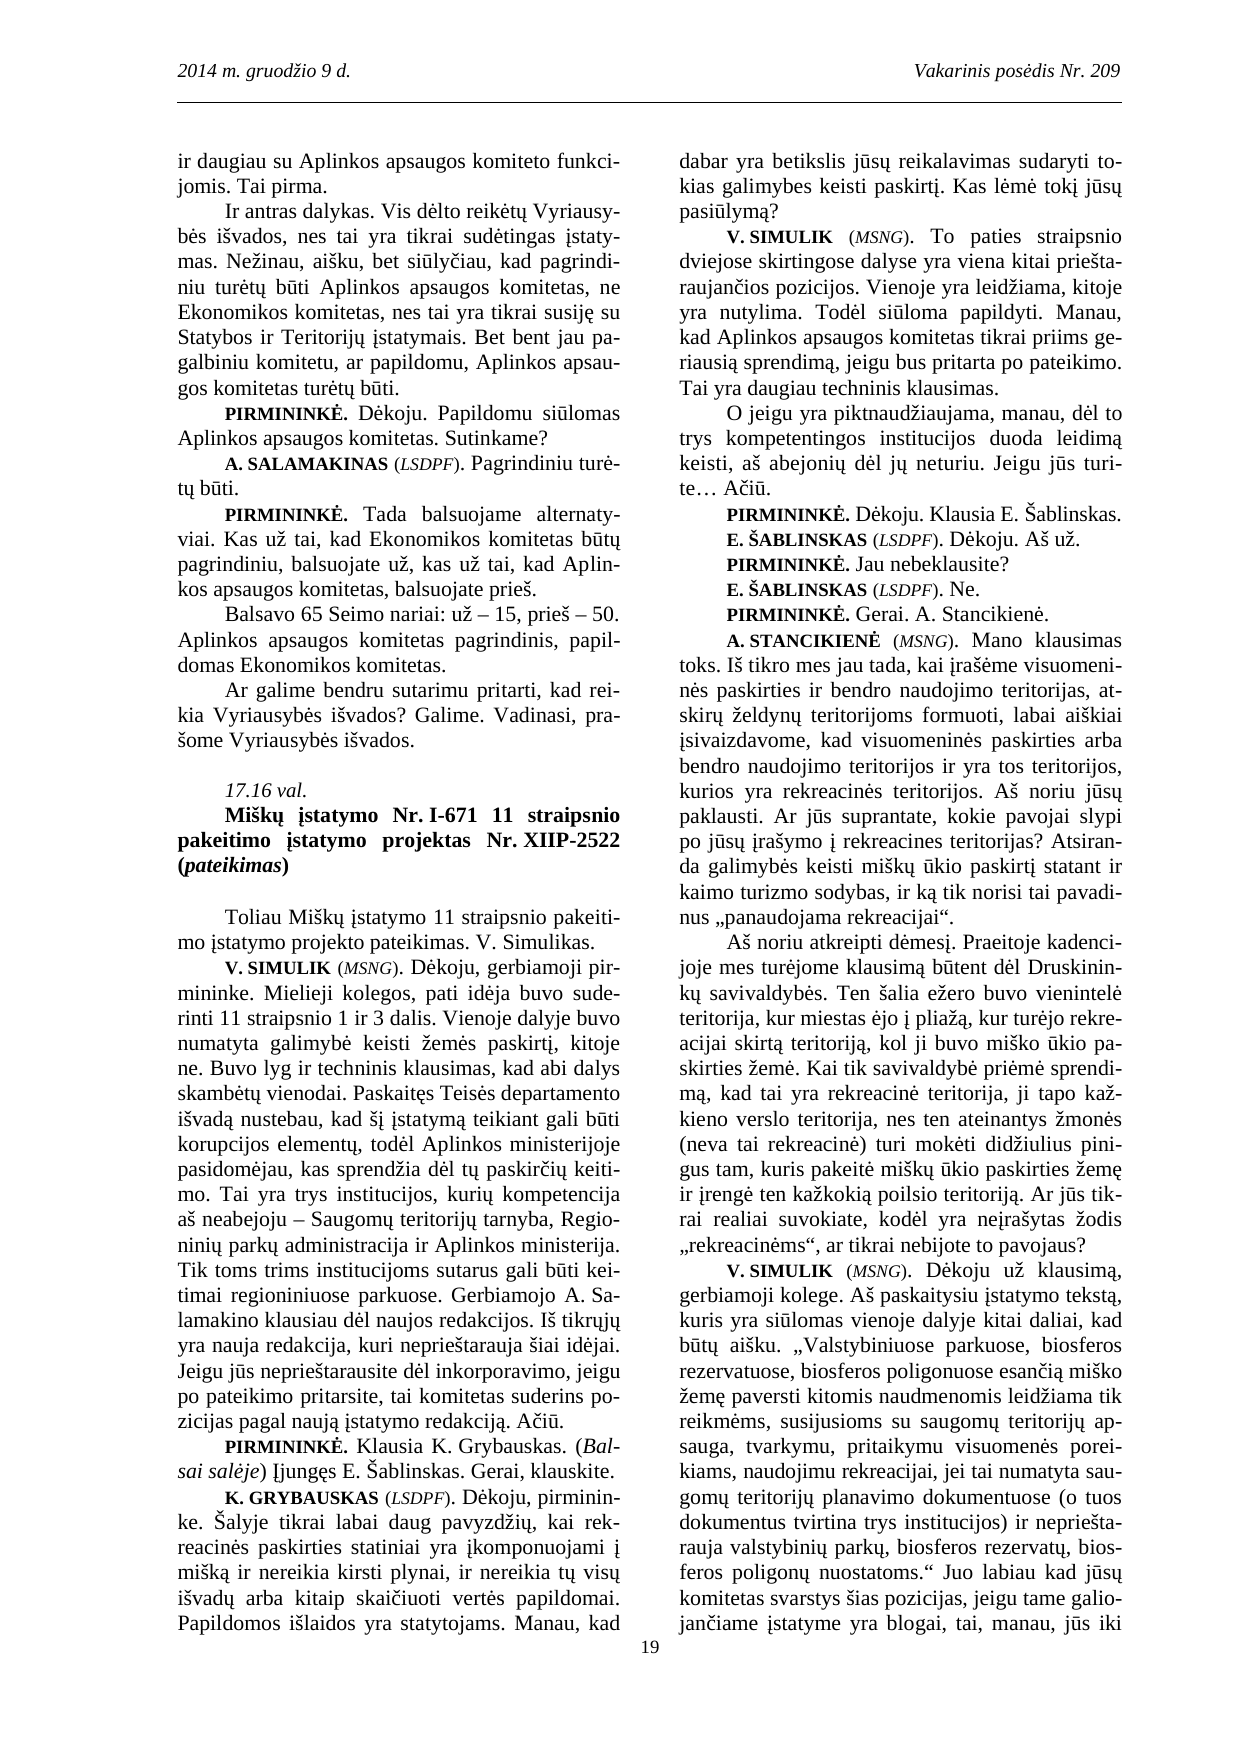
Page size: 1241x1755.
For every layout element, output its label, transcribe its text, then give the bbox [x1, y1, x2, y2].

text A. SALAMAKINAS (LSDPF). Pa­grin­di­niu tu­rė­tų bū­ti. [177, 450, 620, 501]
text Miš­kų įsta­ty­mo Nr. I-671 11 straips­nio pa­kei­ti­mo įsta­ty­mo pro­jek­tas Nr. XIIP-2522 (pa­tei­ki­mas) [177, 802, 620, 878]
text Bal­sa­vo 65 Sei­mo na­riai: už – 15, prieš – 50. Ap­lin­kos ap­sau­gos ko­mi­te­tas pa­grin­di­nis, pa­pil­do­mas Eko­no­mi­kos ko­mi­te­tas. [177, 601, 620, 677]
text da­bar yra be­tiks­lis jū­sų rei­ka­la­vi­mas su­da­ry­ti to­kias ga­li­my­bes keis­ti pa­skir­tį. Kas lė­mė to­kį jū­sų pa­siū­ly­mą? [679, 148, 1122, 223]
text V. SIMULIK (MSNG). To pa­ties straips­nio dvie­jo­se skir­tin­go­se da­ly­se yra vie­na ki­tai prieš­ta­rau­jan­čios po­zi­ci­jos. Vie­no­je yra lei­džia­ma, ki­to­je yra nu­ty­li­ma. To­dėl siū­lo­ma pa­pil­dy­ti. Ma­nau, kad Ap­lin­kos ap­sau­gos ko­mi­te­tas tik­rai pri­ims ge­riau­sią spren­di­mą, jei­gu bus pri­tar­ta po pa­tei­ki­mo. Tai yra dau­giau tech­ni­nis klau­si­mas. [679, 223, 1122, 400]
text PIRMININKĖ. Klau­sia K. Gry­baus­kas. (Bal­sai sa­lė­je) Įjun­gęs E. Šab­lins­kas. Ge­rai, klaus­ki­te. [177, 1433, 620, 1484]
text PIRMININKĖ. Ta­da bal­suo­ja­me al­ter­na­ty­viai. Kas už tai, kad Eko­no­mi­kos ko­mi­te­tas bū­tų pa­grin­di­niu, bal­suo­ja­te už, kas už tai, kad Ap­lin­kos ap­sau­gos ko­mi­te­tas, bal­suo­ja­te prieš. [177, 501, 620, 601]
text K. GRYBAUSKAS (LSDPF). Dė­ko­ju, pir­mi­nin­ke. Ša­ly­je tik­rai la­bai daug pa­vyz­džių, kai rek­reaci­nės pa­skir­ties sta­ti­niai yra įkom­po­nuo­ja­mi į miš­ką ir ne­rei­kia kirs­ti ply­nai, ir ne­rei­kia tų vi­sų iš­va­dų ar­ba ki­taip skai­čiuo­ti ver­tės pa­pil­do­mai. Pa­pil­do­mos iš­lai­dos yra sta­ty­to­jams. Ma­nau, kad [177, 1484, 620, 1635]
text V. SIMULIK (MSNG). Dė­ko­ju, ger­bia­mo­ji pir­mi­nin­ke. Mie­lie­ji ko­le­gos, pa­ti idė­ja bu­vo su­de­rin­ti 11 straips­nio 1 ir 3 da­lis. Vie­no­je da­ly­je bu­vo nu­ma­ty­ta ga­li­my­bė keis­ti že­mės pa­skir­tį, ki­to­je ne. Bu­vo lyg ir tech­ni­nis klau­si­mas, kad abi da­lys skam­bė­tų vie­no­dai. Pa­skai­tęs Tei­sės de­par­ta­men­to iš­va­dą nu­ste­bau, kad šį įsta­ty­mą tei­kiant ga­li bū­ti ko­rup­ci­jos ele­men­tų, to­dėl Ap­lin­kos mi­nis­te­ri­jo­je pa­si­do­mė­jau, kas spren­džia dėl tų pa­skir­čių kei­ti­mo. Tai yra trys ins­ti­tu­ci­jos, ku­rių kom­pe­ten­ci­ja aš ne­abe­jo­ju – Sau­go­mų te­ri­to­ri­jų tar­ny­ba, Re­gio­ni­nių par­kų ad­mi­nist­ra­ci­ja ir Ap­lin­kos mi­nis­te­ri­ja. Tik toms trims ins­ti­tu­ci­joms su­ta­rus ga­li bū­ti kei­ti­mai re­gio­ni­niuo­se par­kuo­se. Ger­bia­mo­jo A. Sa­la­ma­ki­no klau­siau dėl nau­jos re­dak­ci­jos. Iš tik­rų­jų yra nau­ja re­dak­ci­ja, ku­ri ne­pri­eš­ta­rau­ja šiai idė­jai. Jei­gu jūs ne­pri­eš­ta­rau­si­te dėl in­kor­po­ra­vi­mo, jei­gu po pa­tei­ki­mo pri­tar­si­te, tai ko­mi­te­tas su­de­rins po­zi­ci­jas pa­gal nau­ją įsta­ty­mo re­dak­ci­ją. Ačiū. [177, 954, 620, 1433]
text E. ŠABLINSKAS (LSDPF). Ne. [679, 576, 1122, 601]
text E. ŠABLINSKAS (LSDPF). Dė­ko­ju. Aš už. [679, 526, 1122, 551]
text Aš no­riu at­kreip­ti dė­me­sį. Pra­ei­to­je ka­den­ci­jo­je mes tu­rė­jo­me klau­si­mą bū­tent dėl Drus­ki­nin­kų sa­vi­val­dy­bės. Ten ša­lia eže­ro bu­vo vie­nin­te­lė te­ri­to­ri­ja, kur mies­tas ėjo į plia­žą, kur tu­rė­jo rek­re­a­ci­jai skir­tą te­ri­to­ri­ją, kol ji bu­vo miš­ko ūkio pa­skir­ties že­mė. Kai tik sa­vi­val­dy­bė pri­ėmė spren­di­mą, kad tai yra rek­re­a­ci­nė te­ri­to­ri­ja, ji ta­po kaž­kie­no ver­slo te­ri­to­ri­ja, nes ten at­ei­nan­tys žmo­nės (ne­va tai rek­re­a­ci­nė) tu­ri mo­kė­ti di­džiu­lius pi­ni­gus tam, ku­ris pa­kei­tė miš­kų ūkio pa­skir­ties že­mę ir įren­gė ten kaž­ko­kią po­il­sio te­ri­to­ri­ją. Ar jūs tik­rai re­a­liai su­vo­kia­te, ko­dėl yra ne­įra­šy­tas žo­dis „rek­re­a­ci­nėms“, ar tik­rai ne­bi­jo­te to pa­vo­jaus? [679, 929, 1122, 1257]
text PIRMININKĖ. Jau ne­be­klau­si­te? [679, 551, 1122, 576]
text V. SIMULIK (MSNG). Dė­ko­ju už klau­si­mą, ger­bia­mo­ji ko­le­ge. Aš pa­skai­ty­siu įsta­ty­mo teks­tą, ku­ris yra siū­lo­mas vie­no­je da­ly­je ki­tai da­liai, kad bū­tų aiš­ku. „Vals­ty­bi­niuo­se par­kuo­se, bios­fe­ros re­zer­va­tuo­se, bios­fe­ros po­li­go­nuo­se esan­čią miš­ko že­mę pa­vers­ti ki­to­mis naud­me­no­mis lei­džia­ma tik reik­mėms, su­si­ju­sioms su sau­go­mų te­ri­to­ri­jų ap­sau­ga, tvar­ky­mu, pri­tai­ky­mu vi­suo­me­nės po­rei­kiams, nau­do­ji­mu rek­re­a­ci­jai, jei tai nu­ma­ty­ta sau­go­mų te­ri­to­ri­jų pla­na­vi­mo do­ku­men­tuo­se (o tuos do­ku­men­tus tvir­ti­na trys ins­ti­tu­ci­jos) ir ne­pri­eš­ta­rau­ja vals­ty­bi­nių par­kų, bios­fe­ros re­zer­va­tų, bios­fe­ros po­li­go­nų nuo­sta­toms.“ Juo la­biau kad jū­sų ko­mi­te­tas svars­tys šias po­zi­ci­jas, jei­gu ta­me ga­lio­jan­čia­me įsta­ty­me yra blo­gai, tai, ma­nau, jūs iki [679, 1257, 1122, 1635]
text Ar ga­li­me ben­dru su­ta­ri­mu pri­tar­ti, kad rei­kia Vy­riau­sy­bės iš­va­dos? Ga­li­me. Va­di­na­si, pra­šo­me Vy­riau­sy­bės iš­va­dos. [177, 677, 620, 753]
text Ir ant­ras da­ly­kas. Vis dėl­to rei­kė­tų Vy­riau­sy­bės iš­va­dos, nes tai yra tik­rai su­dė­tin­gas įsta­ty­mas. Ne­ži­nau, aiš­ku, bet siū­ly­čiau, kad pa­grin­di­niu tu­rė­tų bū­ti Ap­lin­kos ap­sau­gos ko­mi­te­tas, ne Eko­no­mi­kos ko­mi­te­tas, nes tai yra tik­rai su­si­ję su Sta­ty­bos ir Te­ri­to­ri­jų įsta­ty­mais. Bet bent jau pa­gal­bi­niu ko­mi­te­tu, ar pa­pil­do­mu, Ap­lin­kos ap­sau­gos ko­mi­te­tas tu­rė­tų bū­ti. [177, 198, 620, 400]
text PIRMININKĖ. Dė­ko­ju. Pa­pil­do­mu siū­lo­mas Ap­lin­kos ap­sau­gos ko­mi­te­tas. Su­tin­ka­me? [177, 400, 620, 450]
text To­liau Miš­kų įsta­ty­mo 11 straips­nio pa­kei­ti­mo įsta­ty­mo pro­jek­to pa­tei­ki­mas. V. Si­mu­li­kas. [177, 904, 620, 954]
text A. STANCIKIENĖ (MSNG). Ma­no klau­si­mas toks. Iš tik­ro mes jau ta­da, kai įra­šė­me vi­suo­me­ni­nės pa­skir­ties ir ben­dro nau­do­ji­mo te­ri­to­ri­jas, at­ski­rų žel­dy­nų te­ri­to­ri­joms for­muo­ti, la­bai aiš­kiai įsi­vaiz­da­vo­me, kad vi­suo­me­ni­nės pa­skir­ties ar­ba ben­dro nau­do­ji­mo te­ri­to­ri­jos ir yra tos te­ri­to­ri­jos, ku­rios yra rek­re­a­ci­nės te­ri­to­ri­jos. Aš no­riu jū­sų pa­klaus­ti. Ar jūs su­pran­ta­te, ko­kie pa­vo­jai sly­pi po jū­sų įra­šy­mo į rek­re­a­ci­nes te­ri­to­ri­jas? At­si­ran­da ga­li­my­bės keis­ti miš­kų ūkio pa­skir­tį sta­tant ir kai­mo tu­riz­mo so­dy­bas, ir ką tik no­ri­si tai pa­va­di­nus „pa­nau­do­ja­ma rek­re­a­ci­jai“. [679, 627, 1122, 929]
text 17.16 val. [224, 778, 620, 802]
text PIRMININKĖ. Ge­rai. A. Stan­ci­kie­nė. [679, 601, 1122, 627]
text ir dau­giau su Ap­lin­kos ap­sau­gos ko­mi­te­to funk­ci­jo­mis. Tai pir­ma. [177, 148, 620, 198]
text PIRMININKĖ. Dė­ko­ju. Klau­sia E. Šab­lins­kas. [679, 501, 1122, 526]
text O jei­gu yra pik­tnau­džiau­ja­ma, ma­nau, dėl to trys kom­pe­ten­tin­gos ins­ti­tu­ci­jos duo­da lei­di­mą kei­s­ti, aš abe­jo­nių dėl jų ne­tu­riu. Jei­gu jūs tu­ri­te… Ačiū. [679, 400, 1122, 501]
